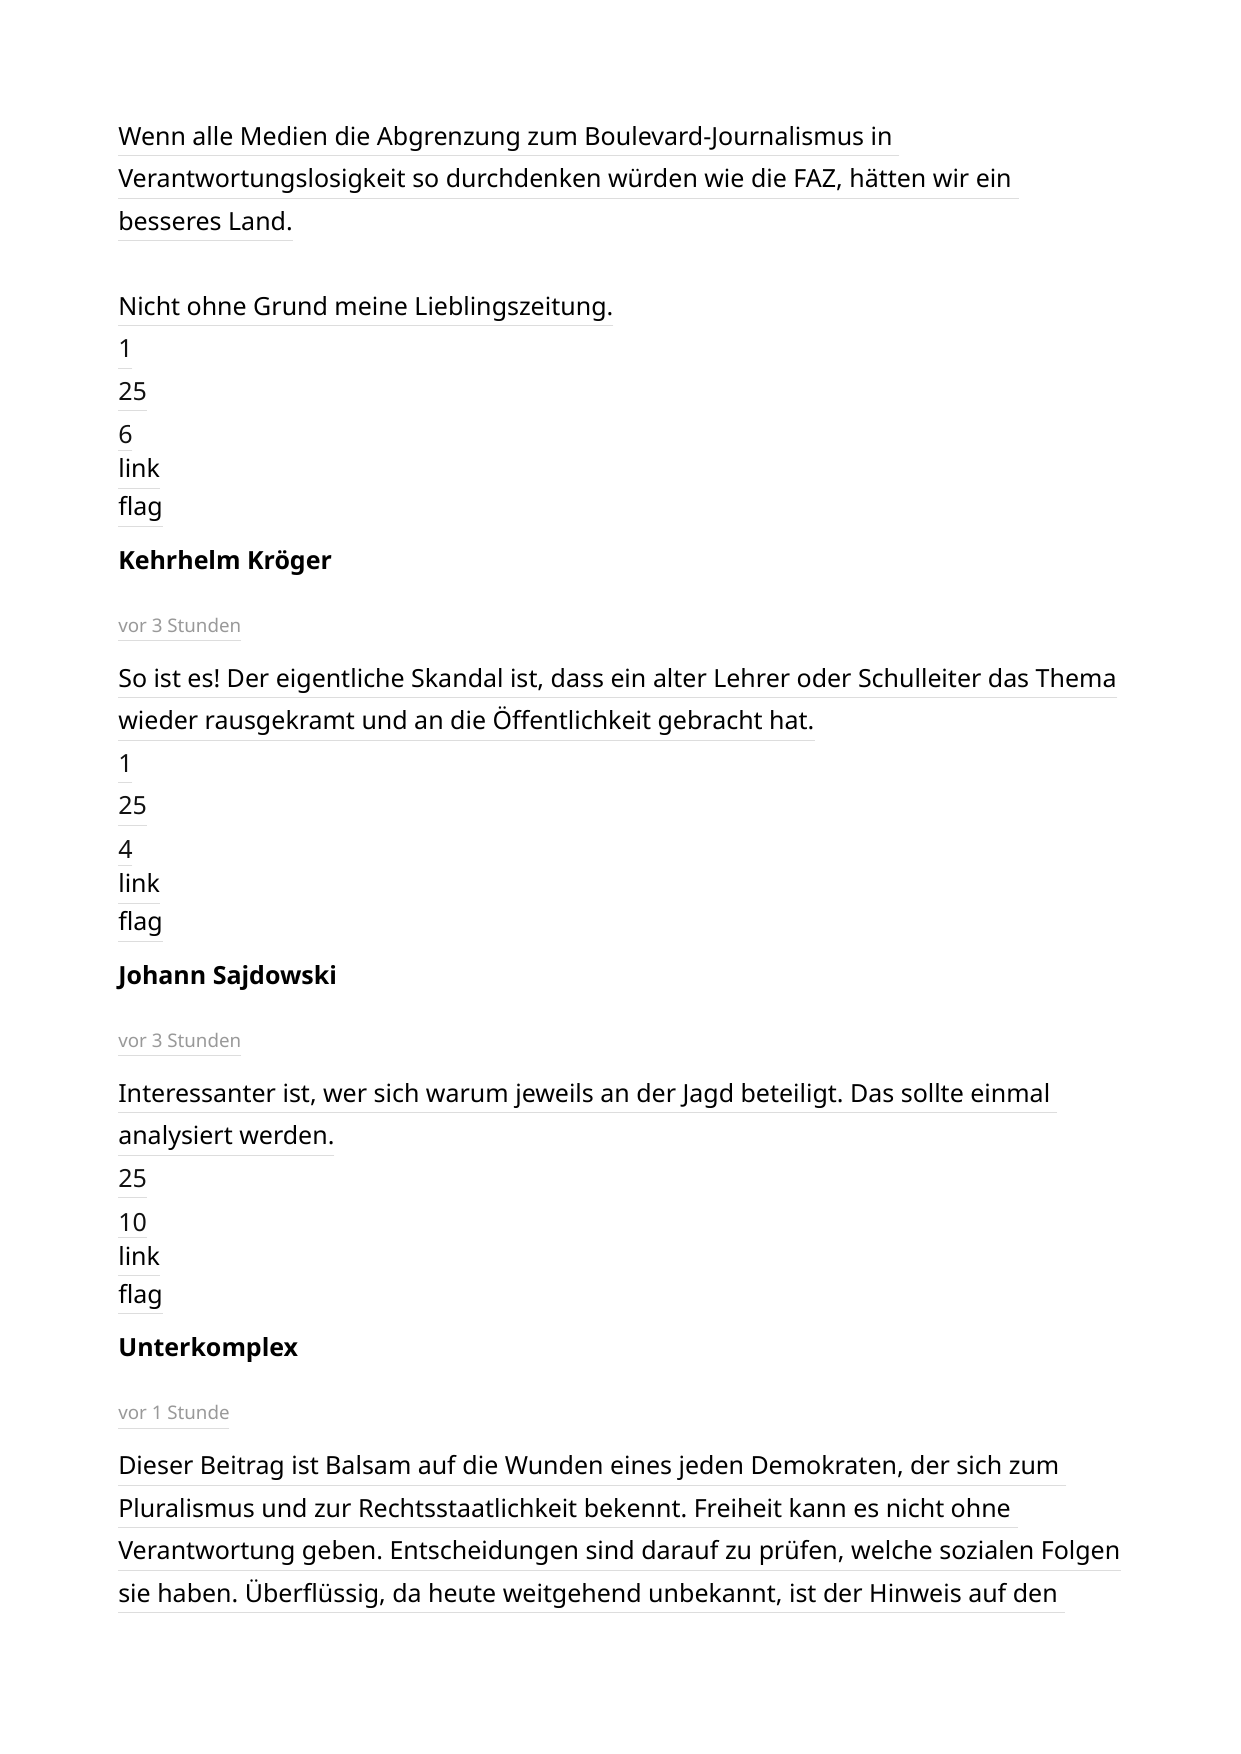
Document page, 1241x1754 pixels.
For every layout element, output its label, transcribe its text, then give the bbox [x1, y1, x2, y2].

text So ist es! Der eigentliche Skandal ist, dass ein alter Lehrer oder Schulleiter das Thema wieder rausgekramt und an die Öffentlichkeit gebracht hat. [118, 661, 1122, 741]
text flag [118, 489, 1122, 527]
text vor 1 Stunde [118, 1399, 1117, 1429]
text 25 [118, 373, 1122, 411]
text Kehrhelm Kröger [118, 543, 1122, 577]
text Unterkomplex [118, 1330, 1122, 1364]
text vor 3 Stunden [118, 612, 1117, 641]
text flag [118, 904, 1122, 942]
text 25 [118, 788, 1122, 826]
text Wenn alle Medien die Abgrenzung zum Boulevard-Journalismus in Verantwortungslosigkeit so durchdenken würden wie die FAZ, hätten wir ein besseres Land. Nicht ohne Grund meine Lieblingszeitung. [118, 118, 1122, 326]
text Dieser Beitrag ist Balsam auf die Wunden eines jeden Demokraten, der sich zum Pluralismus und zur Rechtsstaatlichkeit bekennt. Freiheit kann es nicht ohne Verantwortung geben. Entscheidungen sind darauf zu prüfen, welche sozialen Folgen sie haben. Überflüssig, da heute weitgehend unbekannt, ist der Hinweis auf den [118, 1448, 1122, 1613]
text Interessanter ist, wer sich warum jeweils an der Jagd beteiligt. Das sollte einmal analysiert werden. [118, 1075, 1122, 1156]
text 6 [118, 416, 1122, 451]
text 1 [118, 331, 1122, 369]
text link [118, 866, 1122, 904]
text 1 [118, 746, 1122, 783]
text 10 [118, 1203, 1122, 1238]
text link [118, 451, 1122, 489]
text vor 3 Stunden [118, 1027, 1117, 1056]
text Johann Sajdowski [118, 957, 1122, 992]
text flag [118, 1276, 1122, 1314]
text 4 [118, 831, 1122, 866]
text link [118, 1238, 1122, 1276]
text 25 [118, 1160, 1122, 1198]
